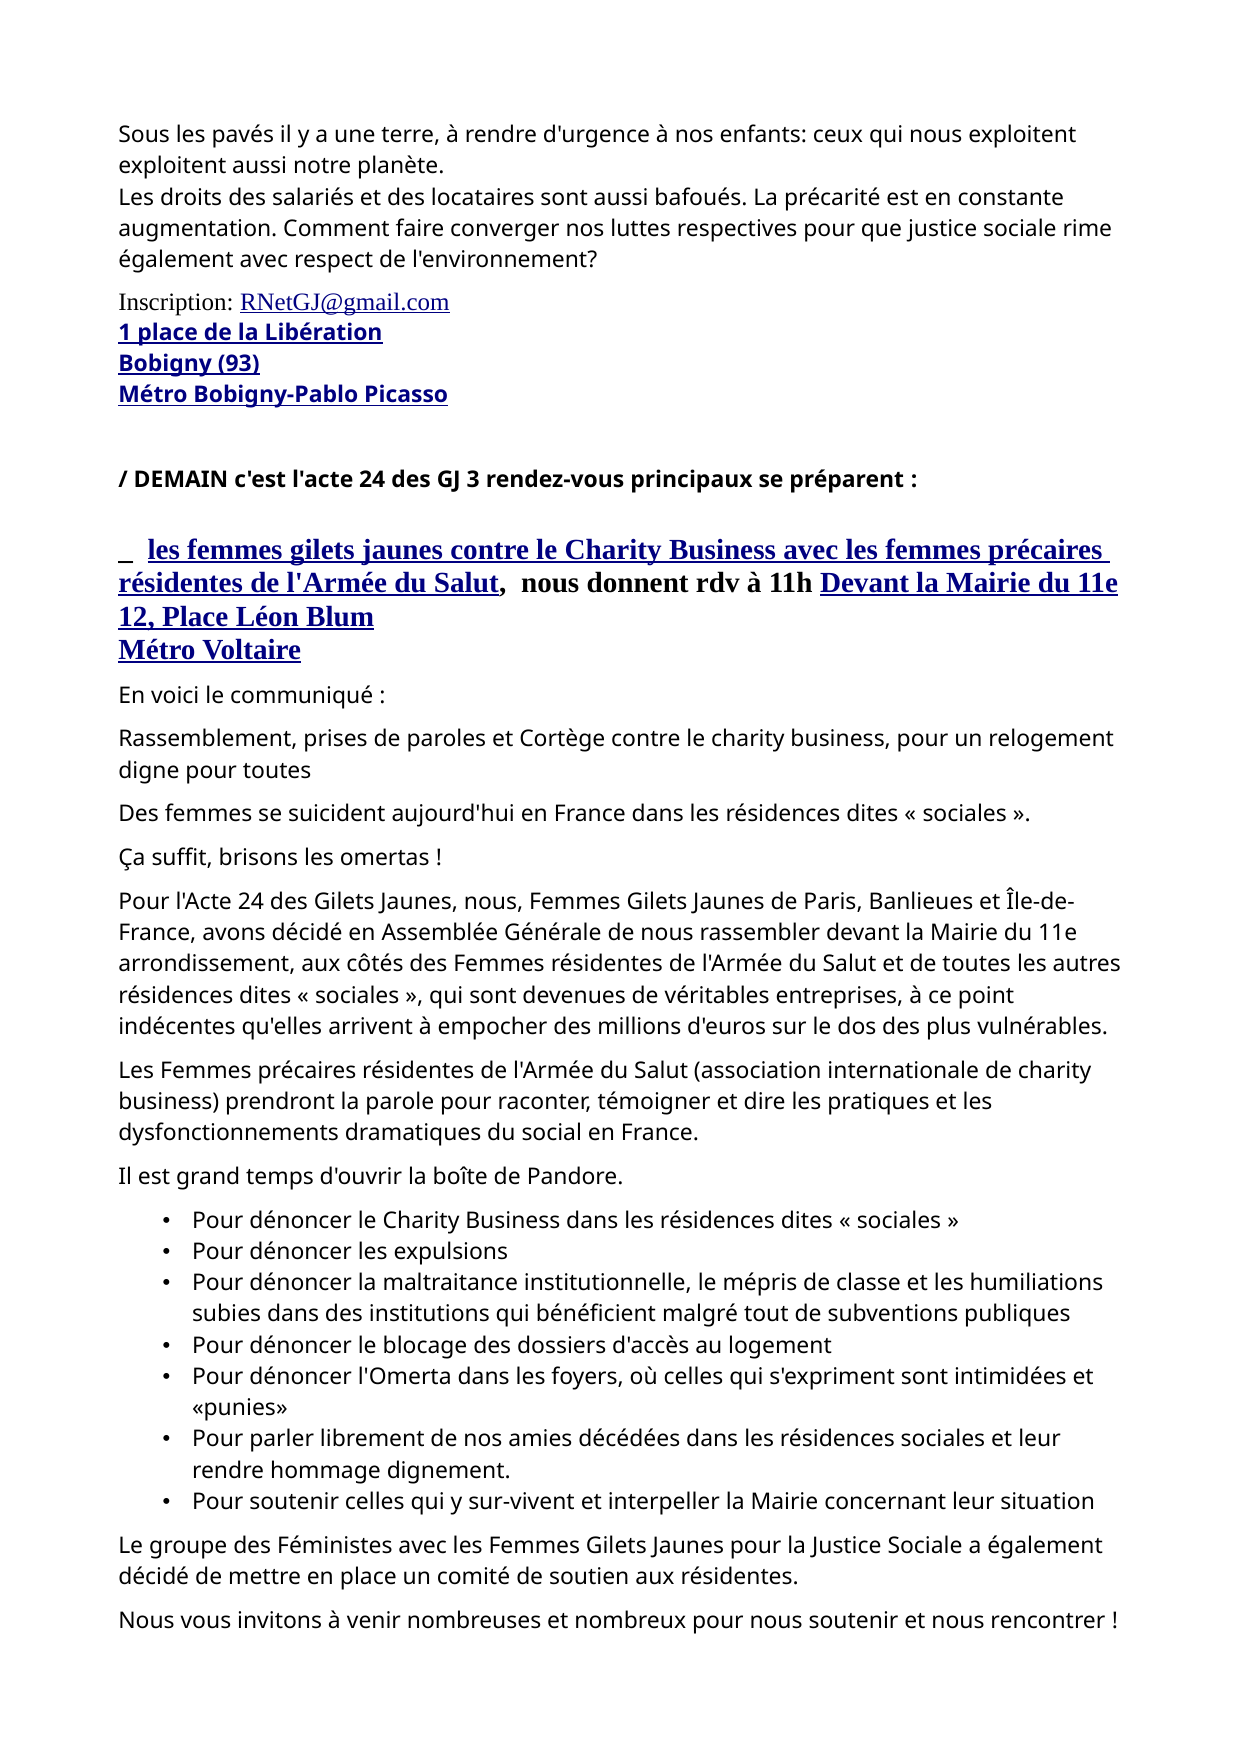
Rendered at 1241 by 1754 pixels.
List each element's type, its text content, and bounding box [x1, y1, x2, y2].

list Pour dénoncer l'Omerta dans les foyers, où celles qui s'expriment sont intimidées et «punies» [162, 1360, 1122, 1422]
text En voici le communiqué : [118, 678, 1122, 710]
list Pour dénoncer le blocage des dossiers d'accès au logement [162, 1328, 1122, 1360]
text Sous les pavés il y a une terre, à rendre d'urgence à nos enfants: ceux qui nous exploitent exploitent aussi notre planète. Les droits des salariés et des locataires sont aussi bafoués. La précarité est en constante augmentation. Comment faire converger nos luttes respectives pour que justice sociale rime également avec respect de l'environnement? [118, 118, 1122, 274]
text / DEMAIN c'est l'acte 24 des GJ 3 rendez-vous principaux se préparent : [118, 463, 1122, 494]
list Pour soutenir celles qui y sur-vivent et interpeller la Mairie concernant leur situation [162, 1485, 1122, 1516]
list Pour dénoncer la maltraitance institutionnelle, le mépris de classe et les humiliations subies dans des institutions qui bénéficient malgré tout de subventions publiques [162, 1266, 1122, 1328]
text Nous vous invitons à venir nombreuses et nombreux pour nous soutenir et nous rencontrer ! [118, 1603, 1122, 1635]
text Pour l'Acte 24 des Gilets Jaunes, nous, Femmes Gilets Jaunes de Paris, Banlieues et Île-de-France, avons décidé en Assemblée Générale de nous rassembler devant la Mairie du 11e arrondissement, aux côtés des Femmes résidentes de l'Armée du Salut et de toutes les autres résidences dites « sociales », qui sont devenues de véritables entreprises, à ce point indécentes qu'elles arrivent à empocher des millions d'euros sur le dos des plus vulnérables. [118, 885, 1122, 1041]
text Inscription: RNetGJ@gmail.com 1 place de la Libération Bobigny (93) Métro Bobigny-Pablo Picasso [118, 287, 1122, 409]
list Pour dénoncer les expulsions [162, 1235, 1122, 1266]
text Les Femmes précaires résidentes de l'Armée du Salut (association internationale de charity business) prendront la parole pour raconter, témoigner et dire les pratiques et les dysfonctionnements dramatiques du social en France. [118, 1053, 1122, 1147]
text Rassemblement, prises de paroles et Cortège contre le charity business, pour un relogement digne pour toutes [118, 722, 1122, 785]
text Le groupe des Féministes avec les Femmes Gilets Jaunes pour la Justice Sociale a également décidé de mettre en place un comité de soutien aux résidentes. [118, 1528, 1122, 1591]
text Il est grand temps d'ouvrir la boîte de Pandore. [118, 1160, 1122, 1191]
subtitle _ les femmes gilets jaunes contre le Charity Business avec les femmes précaires résidentes de l'Armée du Salut, nous donnent rdv à 11h Devant la Mairie du 11e 12, Place Léon Blum Métro Voltaire [118, 532, 1122, 666]
text Des femmes se suicident aujourd'hui en France dans les résidences dites « sociales ». [118, 797, 1122, 828]
list Pour parler librement de nos amies décédées dans les résidences sociales et leur rendre hommage dignement. [162, 1422, 1122, 1485]
text Ça suffit, brisons les omertas ! [118, 841, 1122, 872]
list Pour dénoncer le Charity Business dans les résidences dites « sociales » [162, 1203, 1122, 1235]
